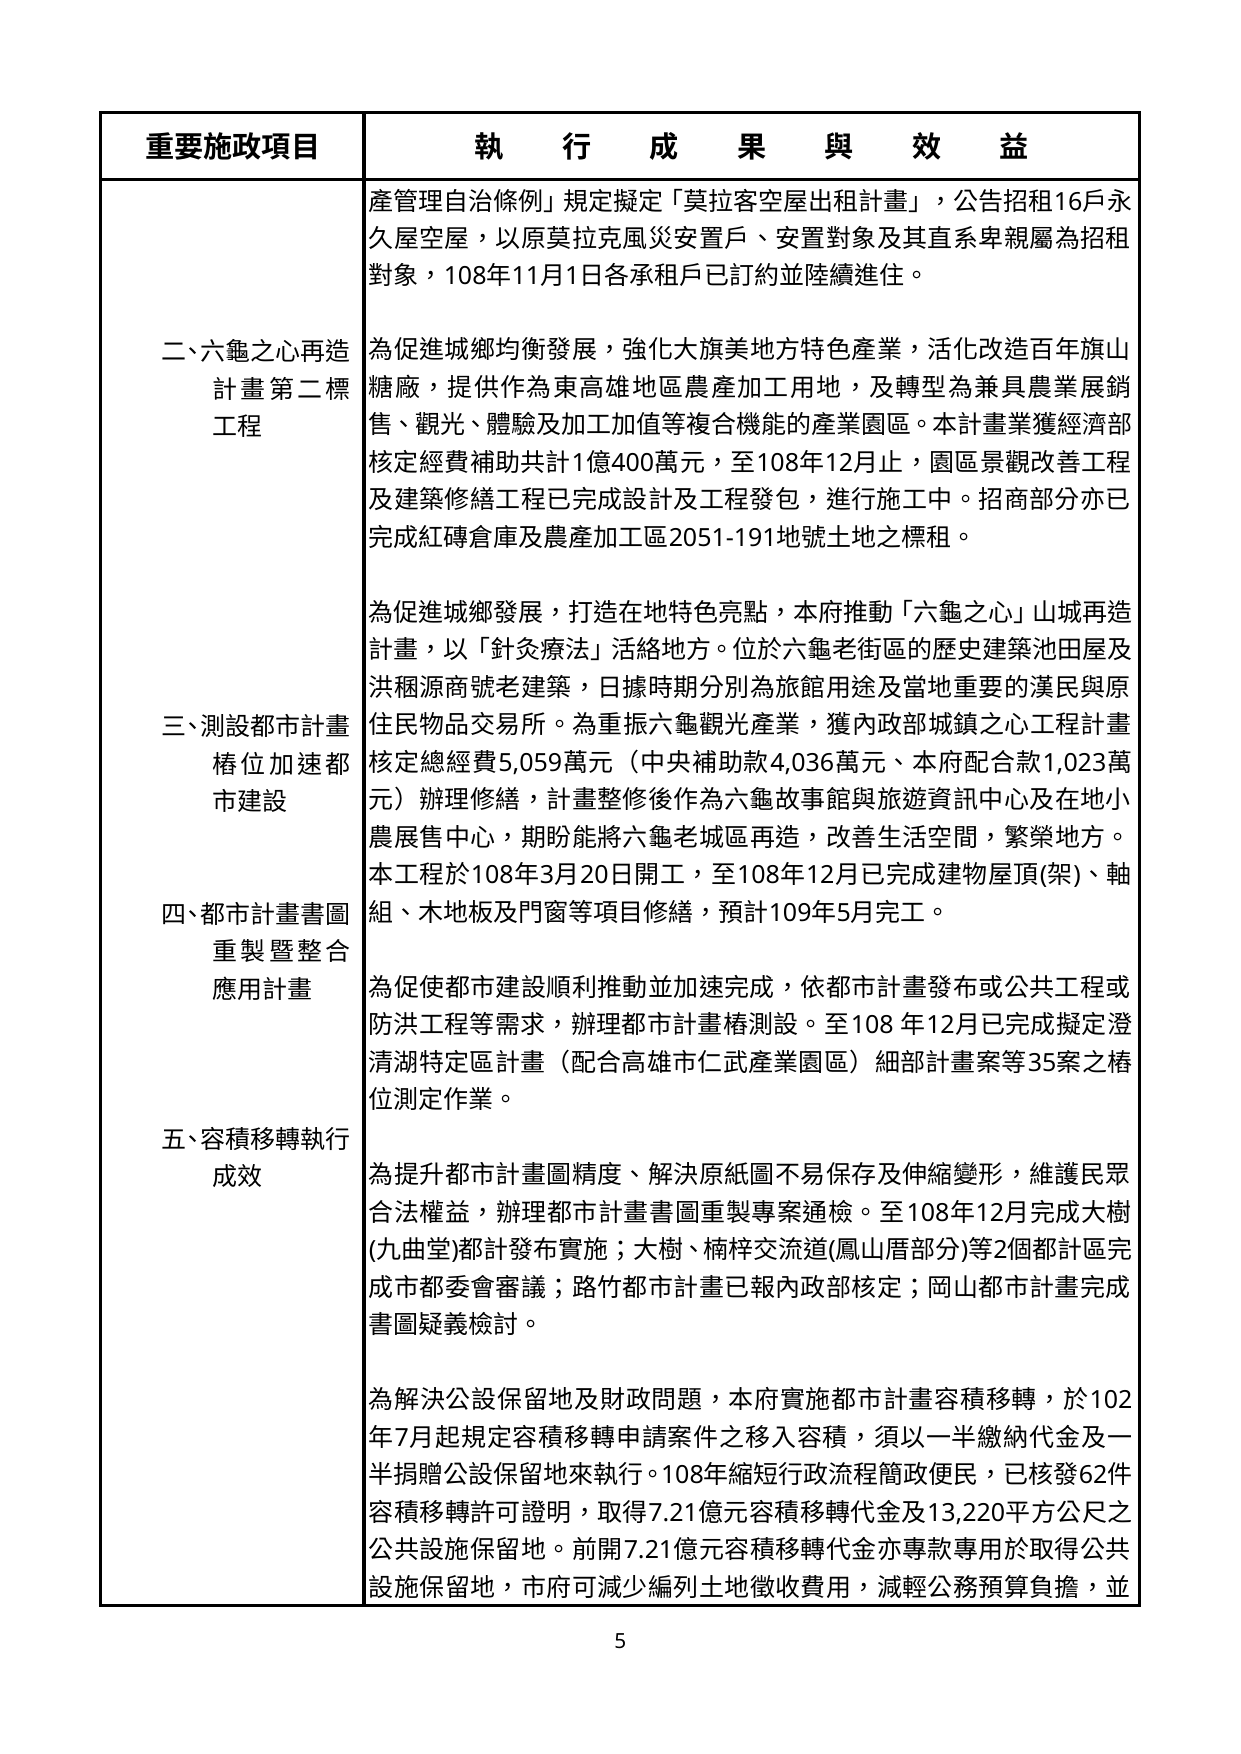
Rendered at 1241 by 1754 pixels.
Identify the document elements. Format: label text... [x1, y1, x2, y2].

table_header 執 行 成 果 與 效 益 [366, 114, 1138, 178]
table_cell 二、六龜之心再造計畫第二標工程 三、測設都市計畫樁位加速都市建設 四、都市計畫書圖重製暨整合應用計畫 五、容積移轉執行成效 [102, 181, 362, 1604]
table_header 重要施政項目 [102, 114, 362, 178]
table_cell 產管理自治條例」規定擬定「莫拉客空屋出租計畫」，公告招租16戶永久屋空屋，以原莫拉克風災安置戶、安置對象及其直系卑親屬為招租對象，108年11月1日各承租戶已訂約並陸續進住。 為促進城鄉均衡發展，強化大旗美地方特色產業，活化改造百年旗山糖廠，提供作為東高雄地區農產加工用地，及轉型為兼具農業展銷售、觀光、體驗及加工加值等複合機能的產業園區。本計畫業獲經濟部核定經費補助共計1億400萬元，至108年12月止，園區景觀改善工程及建築修繕工程已完成設計及工程發包，進行施工中。招商部分亦已完成紅磚倉庫及農產加工區2051-191地號土地之標租。 為促進城鄉發展，打造在地特色亮點，本府推動「六龜之心」山城再造計畫，以「針灸療法」活絡地方。位於六龜老街區的歷史建築池田屋及洪稛源商號老建築，日據時期分別為旅館用途及當地重要的漢民與原住民物品交易所。為重振六龜觀光產業，獲內政部城鎮之心工程計畫核定總經費5,059萬元（中央補助款4,036萬元、本府配合款1,023萬元）辦理修繕，計畫整修後作為六龜故事館與旅遊資訊中心及在地小農展售中心，期盼能將六龜老城區再造，改善生活空間，繁榮地方。本工程於108年3月20日開工，至108年12月已完成建物屋頂(架)、軸組、木地板及門窗等項目修繕，預計109年5月完工。 為促使都市建設順利推動並加速完成，依都市計畫發布或公共工程或防洪工程等需求，辦理都市計畫樁測設。至108 年12月已完成擬定澄清湖特定區計畫（配合高雄市仁武產業園區）細部計畫案等35案之樁位測定作業。 為提升都市計畫圖精度、解決原紙圖不易保存及伸縮變形，維護民眾合法權益，辦理都市計畫書圖重製專案通檢。至108年12月完成大樹(九曲堂)都計發布實施；大樹、楠梓交流道(鳳山厝部分)等2個都計區完成市都委會審議；路竹都市計畫已報內政部核定；岡山都市計畫完成書圖疑義檢討。 為解決公設保留地及財政問題，本府實施都市計畫容積移轉，於102年7月起規定容積移轉申請案件之移入容積，須以一半繳納代金及一半捐贈公設保留地來執行。108年縮短行政流程簡政便民，已核發62件容積移轉許可證明，取得7.21億元容積移轉代金及13,220平方公尺之公共設施保留地。前開7.21億元容積移轉代金亦專款專用於取得公共設施保留地，市府可減少編列土地徵收費用，減輕公務預算負擔，並 [366, 181, 1138, 1604]
